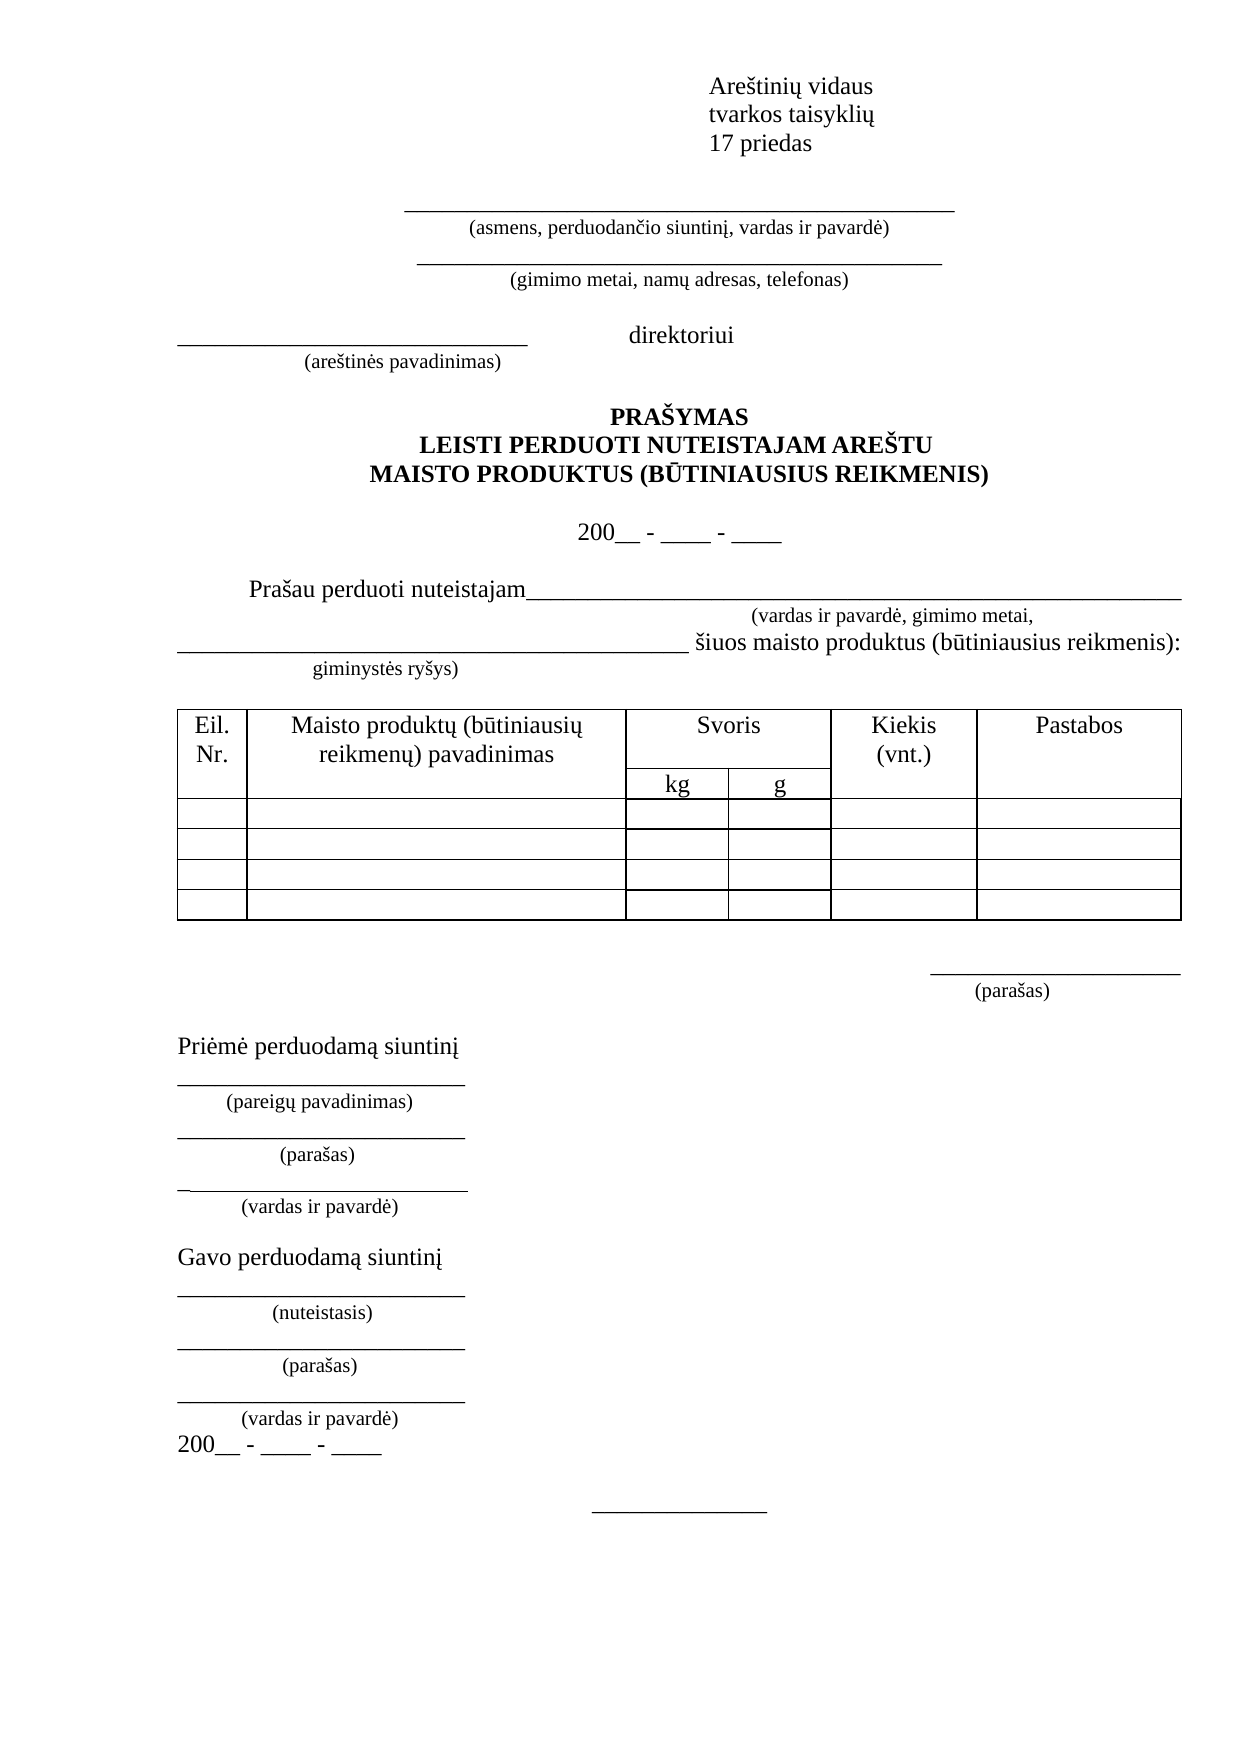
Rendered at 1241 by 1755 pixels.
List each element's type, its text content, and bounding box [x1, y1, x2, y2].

text Priėmė perduodamą siuntinį [177, 1031, 1181, 1060]
table_cell [178, 890, 246, 919]
text ____________________ [177, 921, 1181, 978]
table_cell [248, 860, 625, 889]
table_header Eil. Nr. [178, 710, 246, 798]
table_cell [729, 860, 830, 889]
table_cell [627, 830, 728, 859]
table_cell [178, 799, 246, 828]
table_cell [832, 890, 976, 919]
table_header Pastabos [978, 710, 1181, 798]
table_cell [178, 860, 246, 889]
text ______________ [177, 1487, 1181, 1516]
table_header Kiekis (vnt.) [832, 710, 976, 768]
text (parašas) [177, 1353, 1181, 1377]
text (nuteistasis) [177, 1300, 1181, 1324]
text giminystės ryšys) [177, 656, 1181, 680]
text (asmens, perduodančio siuntinį, vardas ir pavardė) [177, 214, 1181, 239]
text MAISTO PRODUKTUS (BŪTINIAUSIUS REIKMENIS) [177, 459, 1181, 488]
text Prašau perduoti nuteistajam [177, 574, 1181, 603]
table_cell [978, 860, 1180, 889]
text (parašas) [177, 978, 1093, 1002]
table_cell kg [627, 769, 728, 798]
text (vardas ir pavardė) [177, 1406, 1181, 1429]
text _______________________ [177, 1113, 1181, 1141]
text tvarkos taisyklių [177, 99, 1181, 128]
text (areštinės pavadinimas) [177, 349, 1181, 373]
text Areštinių vidaus [709, 71, 1181, 99]
table_header Maisto produktų (būtiniausių reikmenų) pavadinimas [248, 710, 625, 798]
table_cell [978, 829, 1180, 859]
text 17 priedas [177, 128, 1181, 157]
table_cell [178, 829, 246, 859]
text __________________________________________ [177, 239, 1181, 267]
table_cell [832, 829, 976, 859]
text (parašas) [177, 1141, 1181, 1166]
table_cell [832, 768, 976, 798]
text PRAŠYMAS [177, 402, 1181, 431]
table_cell g [729, 769, 830, 798]
table_cell [729, 800, 830, 828]
table_cell [627, 800, 728, 828]
text LEISTI PERDUOTI NUTEISTAJAM AREŠTU [177, 431, 1181, 459]
table_cell [248, 829, 625, 859]
table_header Svoris [627, 710, 830, 768]
text _______________________ [177, 1271, 1181, 1300]
table_cell [729, 830, 830, 859]
text _______________________ [177, 1324, 1181, 1353]
text _______________________ [177, 1060, 1181, 1089]
table_cell [832, 860, 976, 889]
text ____________________________________________ [177, 186, 1181, 214]
text _ [177, 1166, 1181, 1194]
text (gimimo metai, namų adresas, telefonas) [177, 267, 1181, 291]
text Gavo perduodamą siuntinį [177, 1242, 1181, 1271]
text (vardas ir pavardė, gimimo metai, [177, 603, 1181, 627]
table_cell [978, 799, 1180, 828]
table_cell [627, 891, 728, 919]
text 200__ - ____ - ____ [177, 1429, 1181, 1458]
text ____________________________ direktoriui [177, 320, 1181, 349]
table_cell [248, 890, 625, 919]
text _______________________ [177, 1377, 1181, 1406]
table_cell [978, 890, 1180, 919]
table_cell [627, 860, 728, 889]
table_cell [729, 891, 830, 919]
table_cell [832, 799, 976, 828]
table_cell [248, 799, 625, 828]
text (pareigų pavadinimas) [177, 1089, 1181, 1113]
text (vardas ir pavardė) [177, 1194, 1181, 1218]
text 200__ - ____ - ____ [177, 517, 1181, 546]
text šiuos maisto produktus (būtiniausius reikmenis): [177, 627, 1181, 656]
